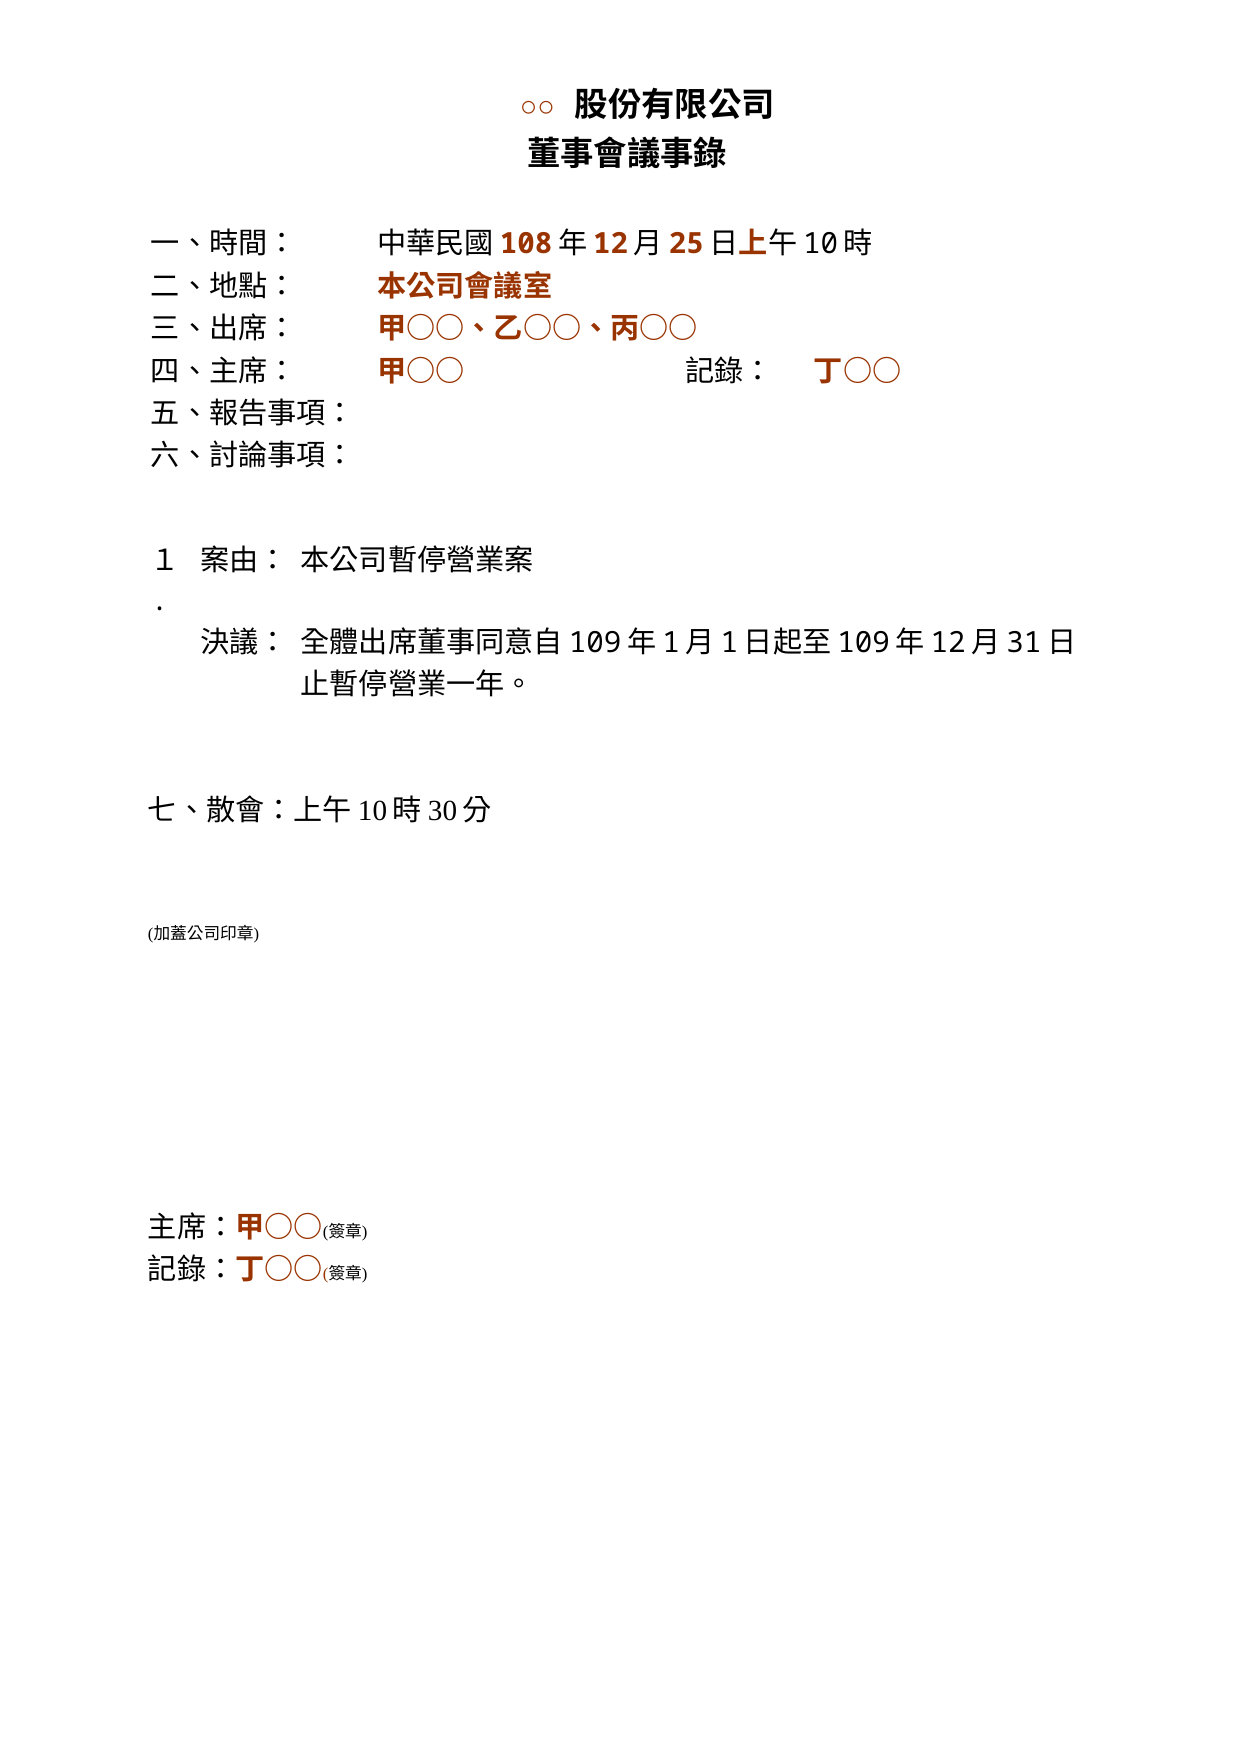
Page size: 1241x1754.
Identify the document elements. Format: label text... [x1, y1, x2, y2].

table_cell 三、出席： [148, 305, 374, 347]
table_header 案由： [197, 536, 297, 618]
table_header 中華民國108年12月25日上午10時 [374, 220, 1106, 262]
table_cell [148, 619, 197, 703]
table_cell 甲○○、乙○○、丙○○ [374, 305, 1106, 347]
table_header 本公司暫停營業案 [298, 536, 1106, 618]
table_cell 二、地點： [148, 263, 374, 305]
table_cell [374, 389, 1106, 432]
table_cell 五、報告事項： [148, 389, 374, 432]
table_cell 全體出席董事同意自109年1月1日起至109年12月31日止暫停營業一年。 [298, 619, 1106, 703]
table_cell 決議： [197, 619, 297, 703]
text (加蓋公司印章) [148, 891, 1106, 953]
table_header 一、時間： [148, 220, 374, 262]
table_header １. [148, 536, 197, 618]
text 董事會議事錄 [148, 126, 1106, 175]
table_cell [374, 432, 1106, 474]
text ○○ 股份有限公司 [148, 78, 1106, 126]
table_cell 六、討論事項： [148, 432, 374, 474]
text 七、散會：上午10時30分 [148, 766, 1106, 828]
table_cell 記錄： [683, 347, 811, 389]
table_cell 甲○○ [374, 347, 682, 389]
table_cell 四、主席： [148, 347, 374, 389]
table_cell 本公司會議室 [374, 263, 1106, 305]
text 主席：甲○○(簽章) [148, 1203, 1106, 1245]
table_cell 丁○○ [811, 347, 1106, 389]
text 記錄：丁○○(簽章) [148, 1245, 1106, 1288]
